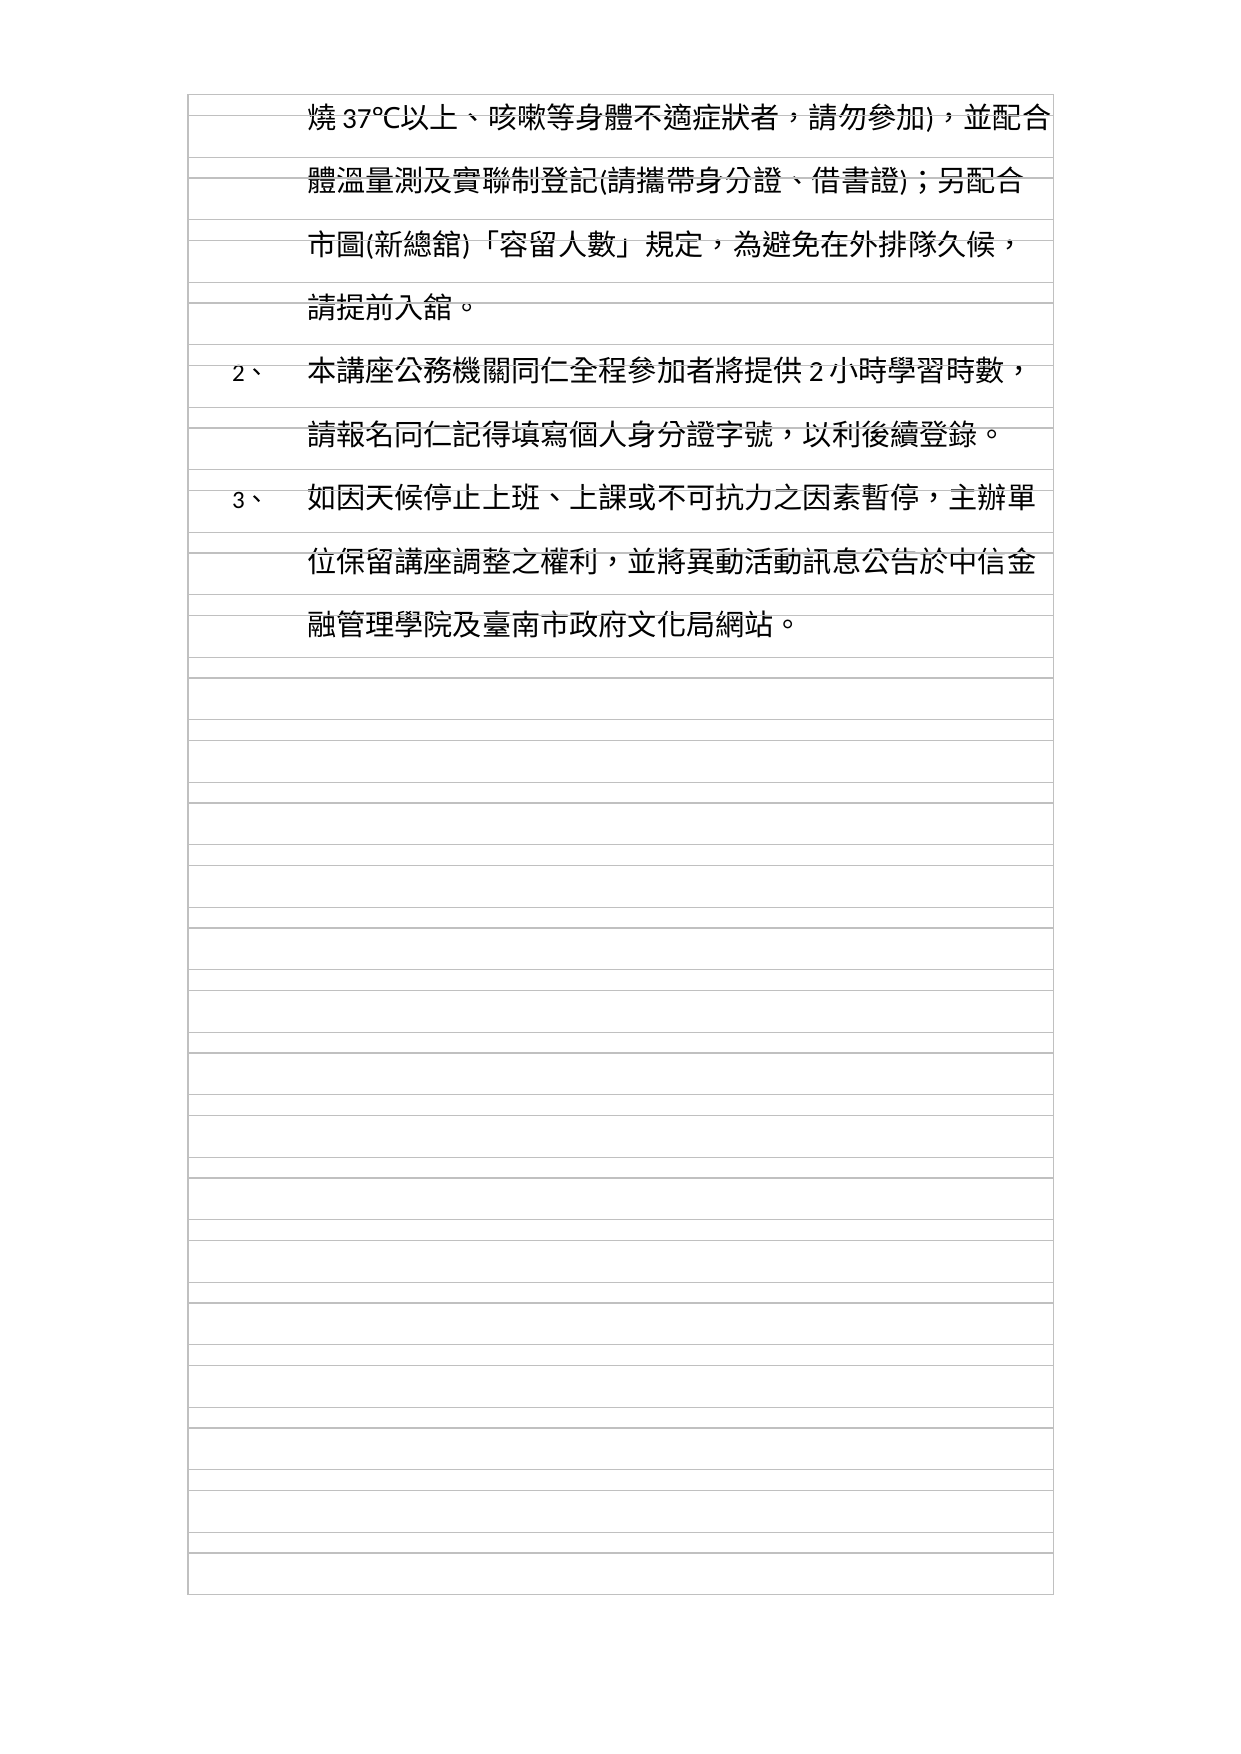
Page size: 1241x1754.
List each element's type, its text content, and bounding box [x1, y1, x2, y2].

list 本講座公務機關同仁全程參加者將提供2小時學習時數，請報名同仁記得填寫個人身分證字號，以利後續登錄。 [232, 366, 1053, 407]
list 本講座公務機關同仁全程參加者將提供2小時學習時數，請報名同仁記得填寫個人身分證字號，以利後續登錄。 [232, 408, 1053, 427]
list 因應新冠肺炎疫情，進入本活動場地請全程配戴口罩(有發燒37℃以上、咳嗽等身體不適症狀者，請勿參加)，並配合體溫量測及實聯制登記(請攜帶身分證、借書證)；另配合市圖(新總舘)「容留人數」規定，為避免在外排隊久候，請提前入舘。 [232, 158, 1053, 177]
list 本講座公務機關同仁全程參加者將提供2小時學習時數，請報名同仁記得填寫個人身分證字號，以利後續登錄。 [232, 429, 1053, 454]
list 因應新冠肺炎疫情，進入本活動場地請全程配戴口罩(有發燒37℃以上、咳嗽等身體不適症狀者，請勿參加)，並配合體溫量測及實聯制登記(請攜帶身分證、借書證)；另配合市圖(新總舘)「容留人數」規定，為避免在外排隊久候，請提前入舘。 [232, 179, 1053, 219]
list 因應新冠肺炎疫情，進入本活動場地請全程配戴口罩(有發燒37℃以上、咳嗽等身體不適症狀者，請勿參加)，並配合體溫量測及實聯制登記(請攜帶身分證、借書證)；另配合市圖(新總舘)「容留人數」規定，為避免在外排隊久候，請提前入舘。 [232, 283, 1053, 302]
list 位保留講座調整之權利，並將異動活動訊息公告於中信金 [232, 554, 1053, 594]
list 因應新冠肺炎疫情，進入本活動場地請全程配戴口罩(有發燒37℃以上、咳嗽等身體不適症狀者，請勿參加)，並配合體溫量測及實聯制登記(請攜帶身分證、借書證)；另配合市圖(新總舘)「容留人數」規定，為避免在外排隊久候，請提前入舘。 [232, 220, 1053, 240]
list 本講座公務機關同仁全程參加者將提供2小時學習時數，請報名同仁記得填寫個人身分證字號，以利後續登錄。 [232, 348, 1053, 365]
list 如因天候停止上班、上課或不可抗力之因素暫停，主辦單 [232, 491, 1053, 532]
list 因應新冠肺炎疫情，進入本活動場地請全程配戴口罩(有發燒37℃以上、咳嗽等身體不適症狀者，請勿參加)，並配合體溫量測及實聯制登記(請攜帶身分證、借書證)；另配合市圖(新總舘)「容留人數」規定，為避免在外排隊久候，請提前入舘。 [232, 304, 1053, 327]
list [232, 533, 1053, 552]
list 因應新冠肺炎疫情，進入本活動場地請全程配戴口罩(有發燒37℃以上、咳嗽等身體不適症狀者，請勿參加)，並配合體溫量測及實聯制登記(請攜帶身分證、借書證)；另配合市圖(新總舘)「容留人數」規定，為避免在外排隊久候，請提前入舘。 [232, 116, 1053, 157]
list 因應新冠肺炎疫情，進入本活動場地請全程配戴口罩(有發燒37℃以上、咳嗽等身體不適症狀者，請勿參加)，並配合體溫量測及實聯制登記(請攜帶身分證、借書證)；另配合市圖(新總舘)「容留人數」規定，為避免在外排隊久候，請提前入舘。 [232, 241, 1053, 282]
list 融管理學院及臺南市政府文化局網站。 [232, 616, 1053, 644]
list [232, 595, 1053, 615]
list [232, 475, 1053, 490]
list 因應新冠肺炎疫情，進入本活動場地請全程配戴口罩(有發燒37℃以上、咳嗽等身體不適症狀者，請勿參加)，並配合體溫量測及實聯制登記(請攜帶身分證、借書證)；另配合市圖(新總舘)「容留人數」規定，為避免在外排隊久候，請提前入舘。 [232, 95, 1053, 115]
